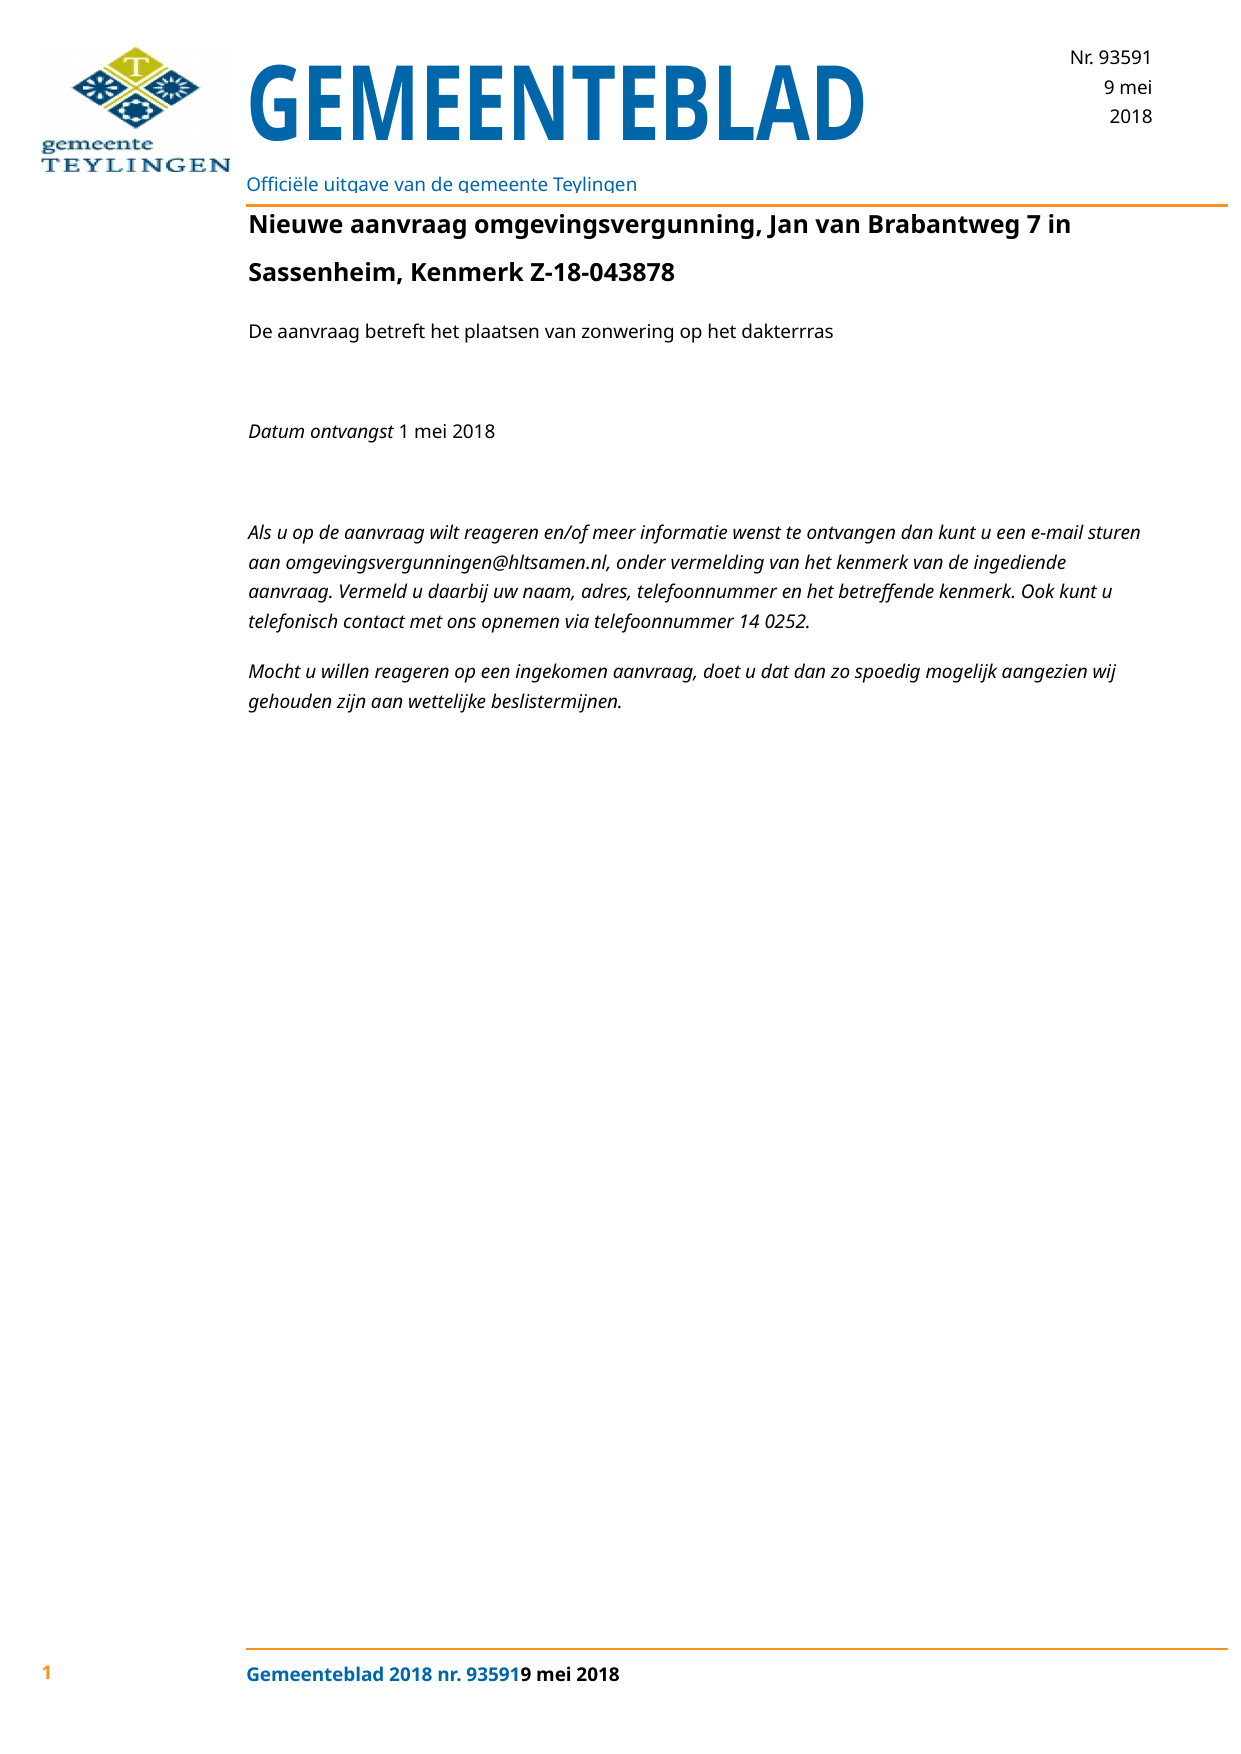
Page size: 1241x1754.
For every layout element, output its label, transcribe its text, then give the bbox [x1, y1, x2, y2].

text Nieuwe aanvraag omgevingsvergunning, Jan van Brabantweg 7 in Sassenheim, Kenmerk Z-18-043878 [248, 207, 1152, 288]
text Datum ontvangst 1 mei 2018 [248, 419, 1152, 444]
text Als u op de aanvraag wilt reageren en/of meer informatie wenst te ontvangen dan kunt u een e-mail sturen aan omgevingsvergunningen@hltsamen.nl, onder vermelding van het kenmerk van de ingediende aanvraag. Vermeld u daarbij uw naam, adres, telefoonnummer en het betreffende kenmerk. Ook kunt u telefonisch contact met ons opnemen via telefoonnummer 14 0252. [248, 519, 1152, 634]
text De aanvraag betreft het plaatsen van zonwering op het dakterrras [248, 318, 1152, 344]
text Mocht u willen reageren op een ingekomen aanvraag, doet u dat dan zo spoedig mogelijk aangezien wij gehouden zijn aan wettelijke beslistermijnen. [248, 659, 1152, 714]
picture [41, 47, 231, 172]
